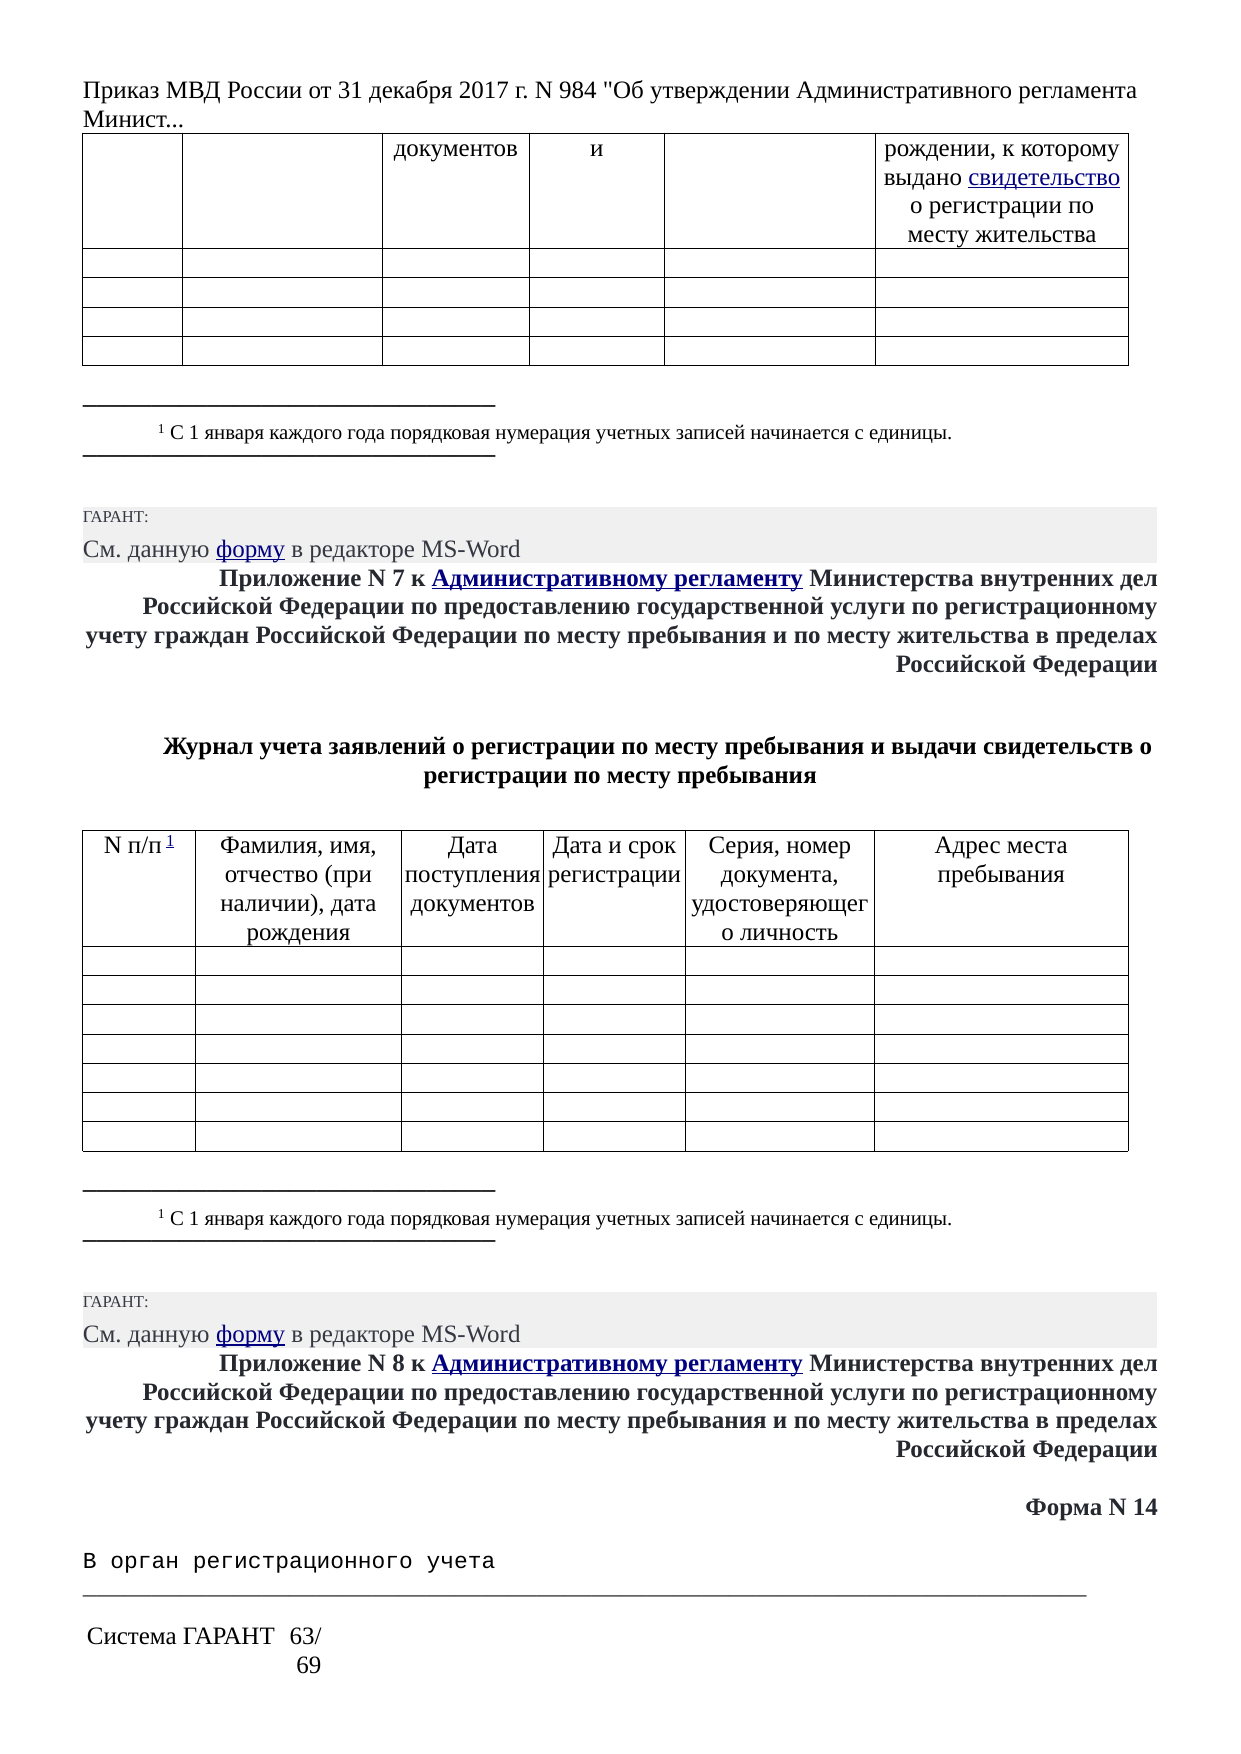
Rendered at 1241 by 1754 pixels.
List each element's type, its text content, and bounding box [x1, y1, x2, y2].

table_cell [196, 1005, 401, 1033]
table_cell [196, 1064, 401, 1092]
table_header Фамилия, имя, отчество (при наличии), дата рождения [196, 831, 401, 946]
text ────────────────────────────── [83, 444, 1157, 470]
table_cell [544, 1093, 685, 1121]
table_cell [875, 1122, 1128, 1151]
table_cell [875, 1093, 1128, 1121]
table_cell [383, 278, 529, 307]
table_header Адрес места пребывания [875, 831, 1128, 946]
table_cell [196, 1122, 401, 1151]
subtitle Журнал учета заявлений о регистрации по месту пребывания и выдачи свидетельств о регистрации по месту пребывания [83, 731, 1157, 789]
table_header рождении, к которому выдано свидетельство о регистрации по месту жительства [876, 134, 1128, 248]
table_cell [686, 976, 874, 1004]
table_cell [383, 308, 529, 336]
table_cell [83, 1035, 195, 1063]
table_cell [875, 976, 1128, 1004]
table_cell [875, 947, 1128, 975]
text 1 С 1 января каждого года порядковая нумерация учетных записей начинается с единицы. [83, 1206, 1157, 1230]
text Форма N 14 [83, 1492, 1157, 1521]
text ГАРАНТ: [148, 507, 1157, 526]
table_cell [83, 1064, 195, 1092]
table_cell [383, 249, 529, 277]
table_cell [876, 278, 1128, 307]
table_cell [665, 337, 875, 365]
table_cell [530, 337, 664, 365]
table_cell [183, 337, 382, 365]
text Приложение N 7 к Административному регламенту Министерства внутренних дел Российской Федерации по предоставлению государственной услуги по регистрационному учету граждан Российской Федерации по месту пребывания и по месту жительства в пределах Российской Федерации [83, 563, 1157, 678]
table_cell [402, 1035, 543, 1063]
table_header Дата поступления документов [402, 831, 543, 946]
table_cell [686, 947, 874, 975]
table_cell [183, 278, 382, 307]
table_cell [402, 947, 543, 975]
table_cell [544, 1035, 685, 1063]
table_cell [183, 308, 382, 336]
text См. данную форму в редакторе MS-Word [520, 1319, 1157, 1348]
table_cell [665, 249, 875, 277]
table_cell [686, 1122, 874, 1151]
table_cell [876, 249, 1128, 277]
table_header Серия, номер документа, удостоверяющего личность [686, 831, 874, 946]
table_cell [402, 1093, 543, 1121]
table_cell [83, 1093, 195, 1121]
table_cell [183, 249, 382, 277]
table_cell [83, 337, 182, 365]
table_cell [665, 308, 875, 336]
text В орган регистрационного учета [83, 1549, 1157, 1575]
text 1 С 1 января каждого года порядковая нумерация учетных записей начинается с единицы. [83, 420, 1157, 444]
text ────────────────────────────── [83, 1230, 1157, 1256]
table_cell [83, 1005, 195, 1033]
table_cell [83, 947, 195, 975]
table_cell [544, 1122, 685, 1151]
table_cell [875, 1005, 1128, 1033]
table_header Дата и срок регистрации [544, 831, 685, 946]
table_cell [196, 1093, 401, 1121]
table_cell [530, 308, 664, 336]
table_cell [686, 1064, 874, 1092]
table_header документов [383, 134, 529, 248]
table_cell [383, 337, 529, 365]
table_cell [402, 976, 543, 1004]
table_cell [402, 1064, 543, 1092]
table_cell [876, 308, 1128, 336]
text _________________________________________________________________________ [83, 1575, 1157, 1601]
table_cell [83, 308, 182, 336]
table_cell [83, 1122, 195, 1151]
table_header [183, 134, 382, 248]
table_cell [196, 1035, 401, 1063]
table_cell [544, 947, 685, 975]
table_header и [530, 134, 664, 248]
table_cell [686, 1093, 874, 1121]
table_cell [544, 1005, 685, 1033]
table_cell [530, 249, 664, 277]
table_cell [196, 947, 401, 975]
table_cell [196, 976, 401, 1004]
text ────────────────────────────── [83, 1180, 1157, 1206]
text ГАРАНТ: [148, 1292, 1157, 1311]
table_cell [402, 1005, 543, 1033]
table_cell [544, 1064, 685, 1092]
table_cell [544, 976, 685, 1004]
table_cell [875, 1035, 1128, 1063]
text См. данную форму в редакторе MS-Word [520, 534, 1157, 563]
table_cell [530, 278, 664, 307]
table_header [665, 134, 875, 248]
table_cell [876, 337, 1128, 365]
text ────────────────────────────── [83, 394, 1157, 420]
table_cell [83, 278, 182, 307]
table_header N п/п 1 [83, 831, 195, 946]
table_cell [686, 1005, 874, 1033]
table_cell [686, 1035, 874, 1063]
table_cell [402, 1122, 543, 1151]
table_cell [83, 249, 182, 277]
table_cell [875, 1064, 1128, 1092]
table_cell [665, 278, 875, 307]
text Приложение N 8 к Административному регламенту Министерства внутренних дел Российской Федерации по предоставлению государственной услуги по регистрационному учету граждан Российской Федерации по месту пребывания и по месту жительства в пределах Российской Федерации [83, 1348, 1157, 1463]
table_header [83, 134, 182, 248]
table_cell [83, 976, 195, 1004]
